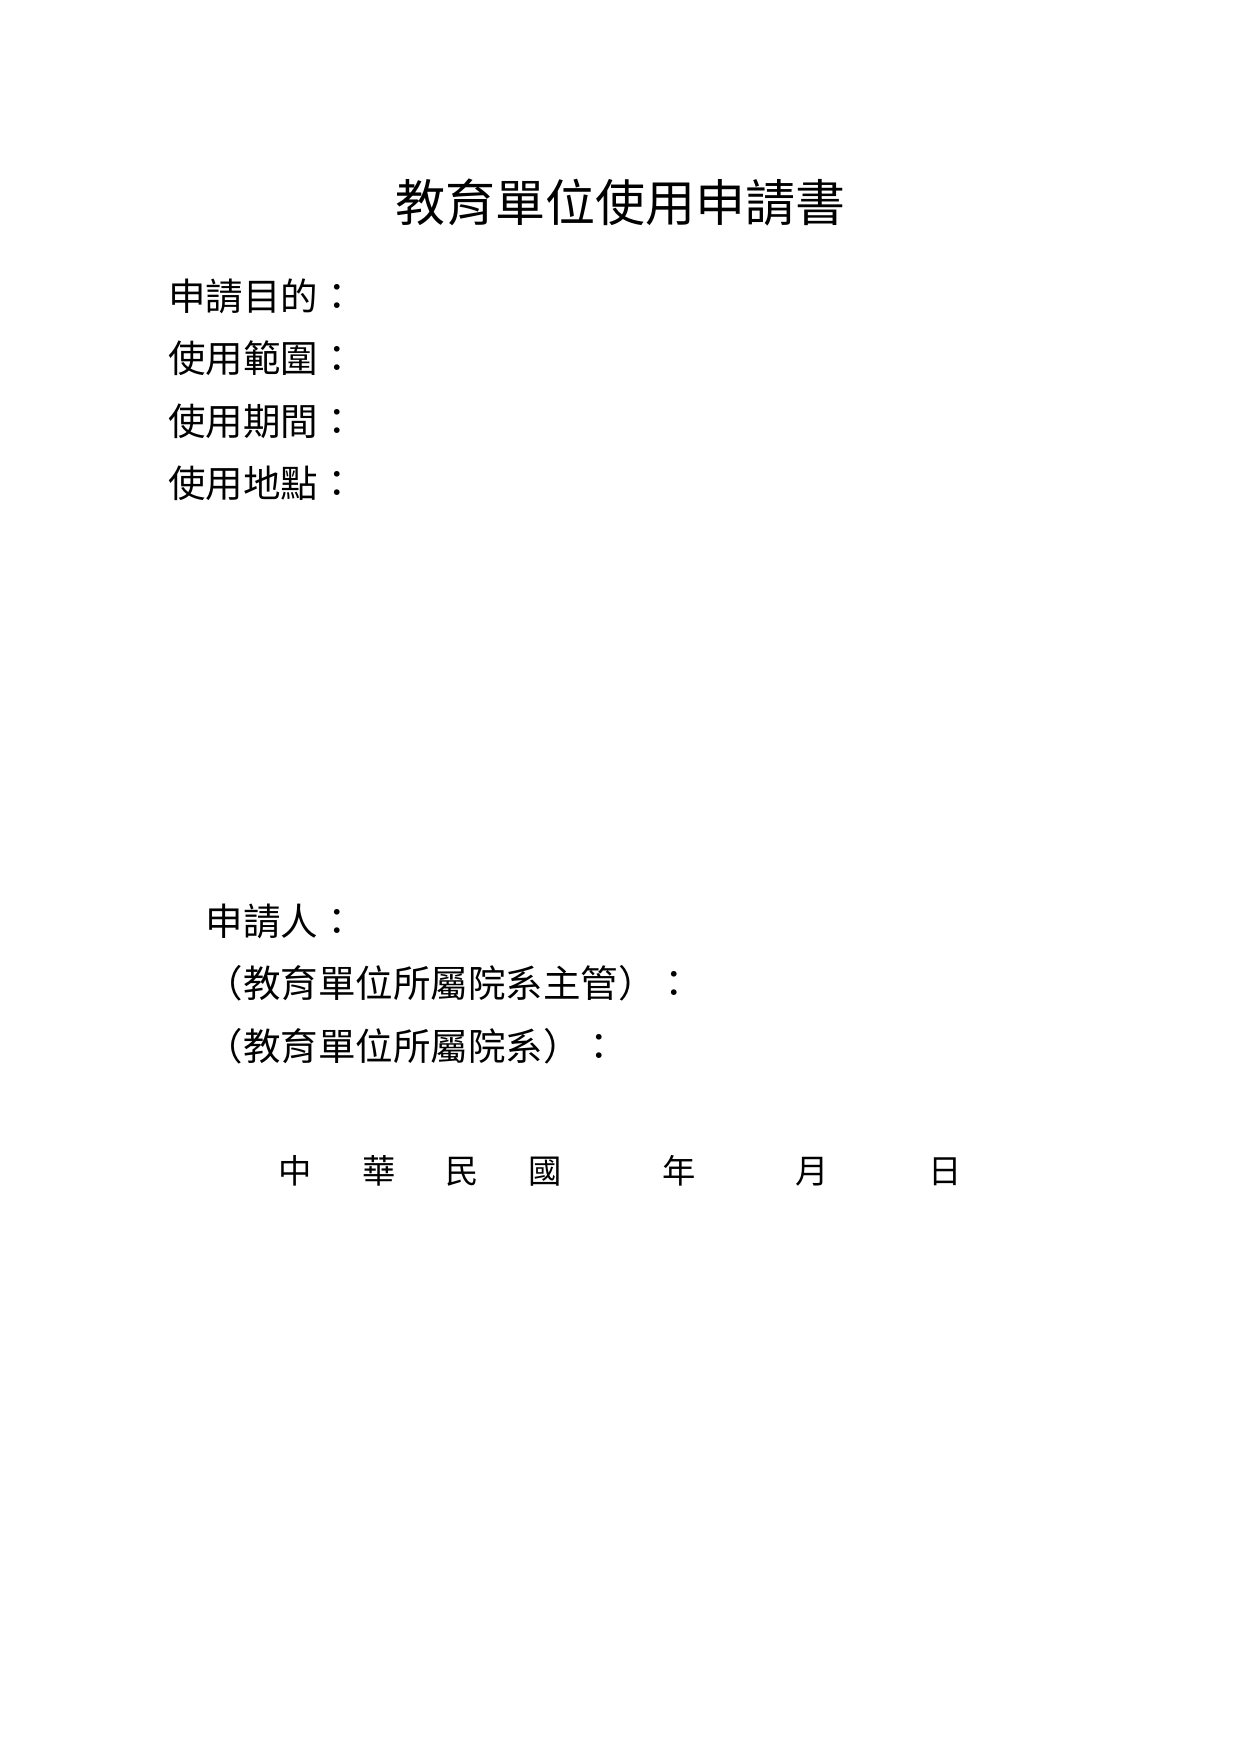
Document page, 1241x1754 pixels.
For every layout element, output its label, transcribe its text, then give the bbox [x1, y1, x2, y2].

text 教育單位使用申請書 [118, 127, 1122, 252]
text （教育單位所屬院系）： [206, 1002, 1122, 1064]
text 申請目的： [168, 252, 1122, 314]
text 中 華 民 國 年 月 日 [118, 1127, 1122, 1189]
text 使用期間： [168, 377, 1122, 439]
text 使用地點： [168, 439, 1122, 502]
text 申請人： [206, 877, 1122, 939]
text 使用範圍： [168, 314, 1122, 377]
text （教育單位所屬院系主管）： [206, 939, 1122, 1002]
